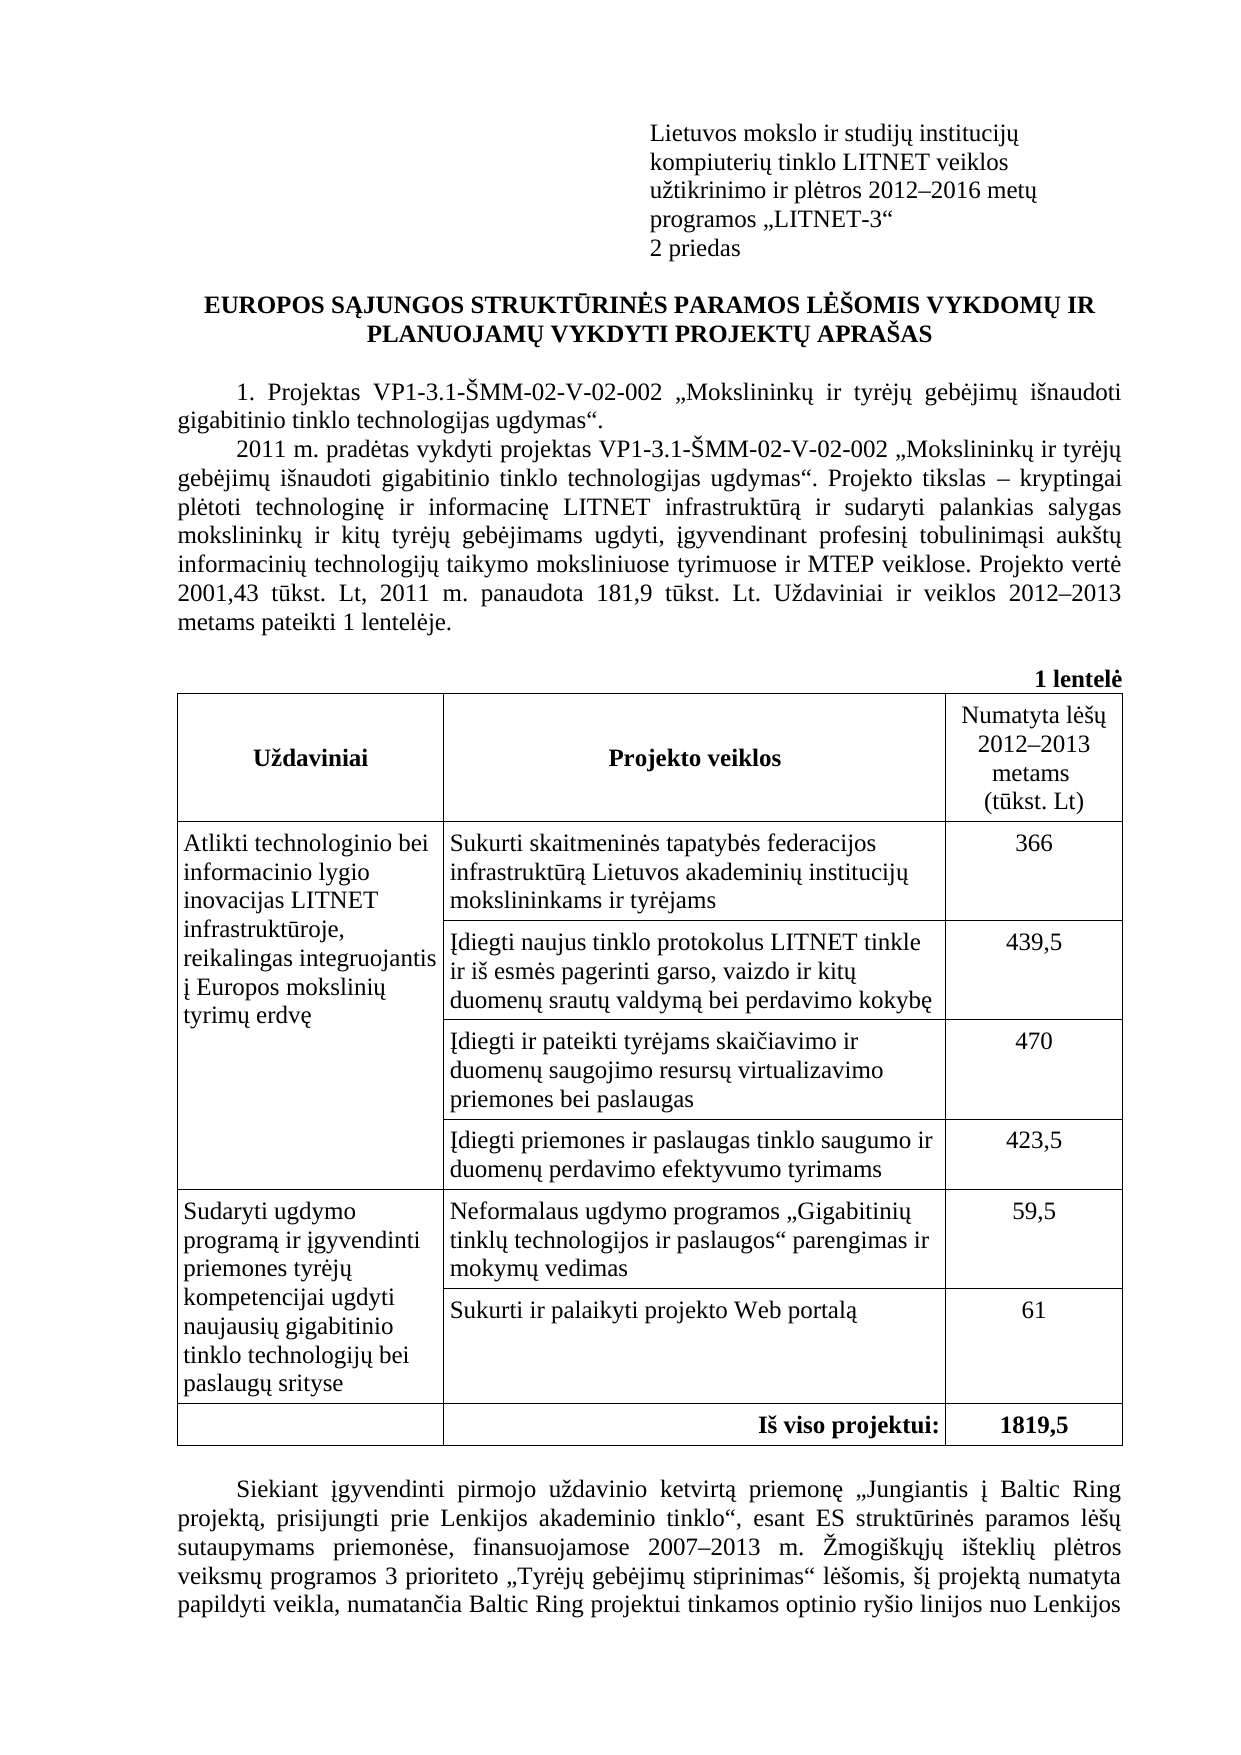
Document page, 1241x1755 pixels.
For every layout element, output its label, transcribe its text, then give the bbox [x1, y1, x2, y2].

table_header Numatyta lėšų 2012–2013 metams (tūkst. Lt) [946, 694, 1122, 821]
text kompiuterių tinklo LITNET veiklos [649, 147, 1122, 176]
table_cell Įdiegti naujus tinklo protokolus LITNET tinkle ir iš esmės pagerinti garso, vaizdo ir kitų duomenų srautų valdymą bei perdavimo kokybę [444, 921, 945, 1019]
table_cell Sukurti ir palaikyti projekto Web portalą [444, 1289, 945, 1403]
text Lietuvos mokslo ir studijų institucijų [649, 118, 1122, 147]
table_cell 423,5 [946, 1120, 1122, 1189]
table_cell Sudaryti ugdymo programą ir įgyvendinti priemones tyrėjų kompetencijai ugdyti naujausių gigabitinio tinklo technologijų bei paslaugų srityse [178, 1190, 443, 1403]
table_cell 366 [946, 822, 1122, 920]
table_cell [178, 1404, 443, 1445]
table_cell Įdiegti ir pateikti tyrėjams skaičiavimo ir duomenų saugojimo resursų virtualizavimo priemones bei paslaugas [444, 1020, 945, 1118]
table_header Uždaviniai [178, 694, 443, 821]
text programos „LITNET-3“ [649, 204, 1122, 233]
table_cell 61 [946, 1289, 1122, 1403]
text 2011 m. pradėtas vykdyti projektas VP1-3.1-ŠMM-02-V-02-002 „Mokslininkų ir tyrėjų gebėjimų išnaudoti gigabitinio tinklo technologijas ugdymas“. Projekto tikslas – kryptingai plėtoti technologinę ir informacinę LITNET infrastruktūrą ir sudaryti palankias salygas mokslininkų ir kitų tyrėjų gebėjimams ugdyti, įgyvendinant profesinį tobulinimąsi aukštų informacinių technologijų taikymo moksliniuose tyrimuose ir MTEP veiklose. Projekto vertė 2001,43 tūkst. Lt, 2011 m. panaudota 181,9 tūkst. Lt. Uždaviniai ir veiklos 2012–2013 metams pateikti 1 lentelėje. [177, 434, 1122, 636]
text 1 lentelė [797, 664, 1122, 693]
text užtikrinimo ir plėtros 2012–2016 metų [649, 176, 1122, 204]
table_cell 59,5 [946, 1190, 1122, 1288]
table_cell Iš viso projektui: [444, 1404, 945, 1445]
table_cell Atlikti technologinio bei informacinio lygio inovacijas LITNET infrastruktūroje, reikalingas integruojantis į Europos mokslinių tyrimų erdvę [178, 822, 443, 1189]
text 1. Projektas VP1-3.1-ŠMM-02-V-02-002 „Mokslininkų ir tyrėjų gebėjimų išnaudoti gigabitinio tinklo technologijas ugdymas“. [177, 377, 1122, 434]
text 2 priedas [649, 233, 1122, 262]
table_cell Įdiegti priemones ir paslaugas tinklo saugumo ir duomenų perdavimo efektyvumo tyrimams [444, 1120, 945, 1189]
table_header Projekto veiklos [444, 694, 945, 821]
text Siekiant įgyvendinti pirmojo uždavinio ketvirtą priemonę „Jungiantis į Baltic Ring projektą, prisijungti prie Lenkijos akademinio tinklo“, esant ES struktūrinės paramos lėšų sutaupymams priemonėse, finansuojamose 2007–2013 m. Žmogiškųjų išteklių plėtros veiksmų programos 3 prioriteto „Tyrėjų gebėjimų stiprinimas“ lėšomis, šį projektą numatyta papildyti veikla, numatančia Baltic Ring projektui tinkamos optinio ryšio linijos nuo Lenkijos [177, 1474, 1122, 1618]
text EUROPOS SĄJUNGOS STRUKTŪRINĖS PARAMOS LĖŠOMIS VYKDOMŲ IR PLANUOJAMŲ VYKDYTI PROJEKTŲ APRAŠAS [177, 291, 1122, 348]
table_cell 1819,5 [946, 1404, 1122, 1445]
table_cell Sukurti skaitmeninės tapatybės federacijos infrastruktūrą Lietuvos akademinių institucijų mokslininkams ir tyrėjams [444, 822, 945, 920]
table_cell 439,5 [946, 921, 1122, 1019]
table_cell Neformalaus ugdymo programos „Gigabitinių tinklų technologijos ir paslaugos“ parengimas ir mokymų vedimas [444, 1190, 945, 1288]
table_cell 470 [946, 1020, 1122, 1118]
